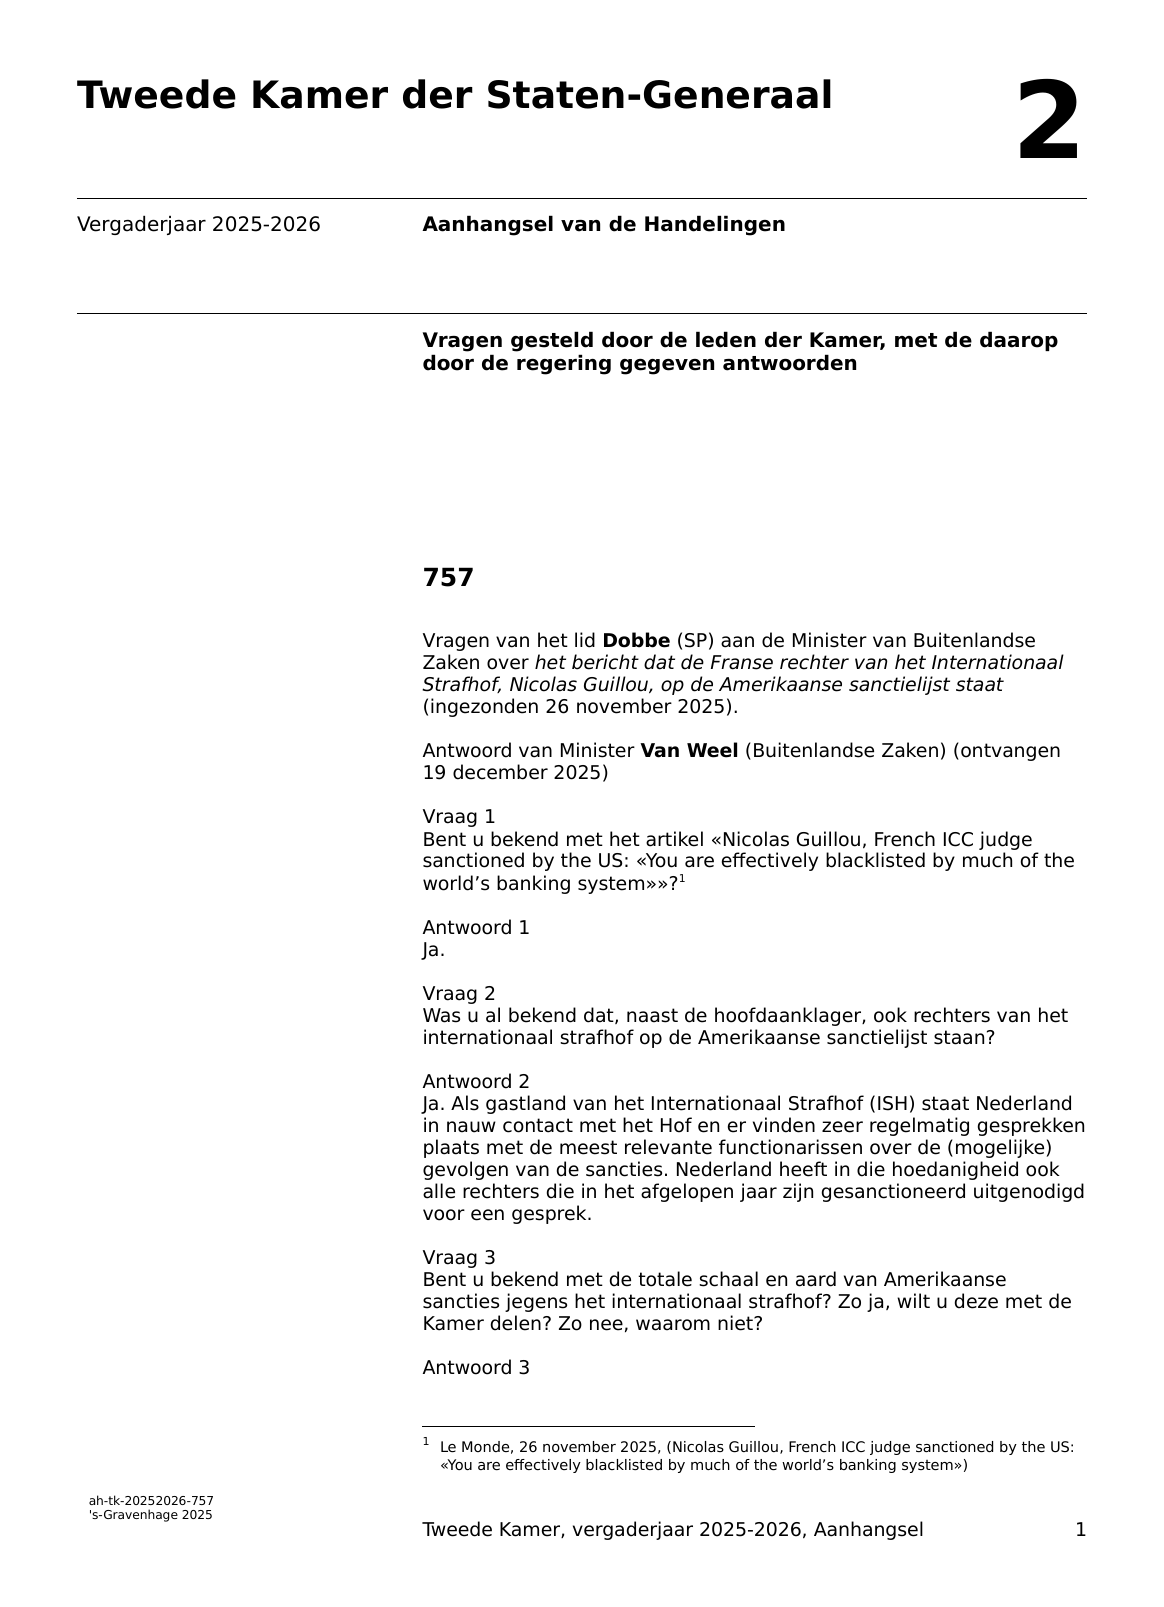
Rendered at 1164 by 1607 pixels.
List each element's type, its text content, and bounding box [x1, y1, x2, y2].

table_cell Vragen gesteld door de leden der Kamer, met de daarop door de regering gegeven antwoorden [422, 314, 1087, 375]
text Ja. [422, 938, 1087, 961]
table_cell Vergaderjaar 2025-2026 [77, 199, 422, 313]
text Vraag 1 [422, 806, 1087, 828]
text Bent u bekend met het artikel «Nicolas Guillou, French ICC judge sanctioned by the US: «You are effectively blacklisted by much of the world’s banking system»»? [422, 828, 1087, 894]
text Antwoord 3 [422, 1357, 1087, 1379]
text ah-tk-20252026-757 [88, 1494, 323, 1508]
text Ja. Als gastland van het Internationaal Strafhof (ISH) staat Nederland in nauw contact met het Hof en er vinden zeer regelmatig gesprekken plaats met de meest relevante functionarissen over de (mogelijke) gevolgen van de sancties. Nederland heeft in die hoedanigheid ook alle rechters die in het afgelopen jaar zijn gesanctioneerd uitgenodigd voor een gesprek. [422, 1093, 1087, 1225]
text Antwoord 2 [422, 1071, 1087, 1093]
text Vragen van het lid Dobbe (SP) aan de Minister van Buitenlandse Zaken over het bericht dat de Franse rechter van het Internationaal Strafhof, Nicolas Guillou, op de Amerikaanse sanctielijst staat (ingezonden 26 november 2025). [422, 630, 1087, 718]
text Le Monde, 26 november 2025, (Nicolas Guillou, French ICC judge sanctioned by the US: «You are effectively blacklisted by much of the world’s banking system») [422, 1435, 1087, 1474]
text Vraag 2 [422, 983, 1087, 1005]
text Bent u bekend met de totale schaal en aard van Amerikaanse sancties jegens het internationaal strafhof? Zo ja, wilt u deze met de Kamer delen? Zo nee, waarom niet? [422, 1269, 1087, 1335]
text 's-Gravenhage 2025 [88, 1508, 323, 1522]
text Antwoord van Minister Van Weel (Buitenlandse Zaken) (ontvangen 19 december 2025) [422, 740, 1087, 784]
text Vraag 3 [422, 1247, 1087, 1269]
text Was u al bekend dat, naast de hoofdaanklager, ook rechters van het internationaal strafhof op de Amerikaanse sanctielijst staan? [422, 1005, 1087, 1049]
table_header Tweede Kamer der Staten-Generaal [77, 59, 886, 198]
text Antwoord 1 [422, 917, 1087, 938]
text 757 [422, 563, 1087, 592]
table_header 2 [886, 59, 1087, 198]
table_cell [77, 314, 422, 375]
table_cell Aanhangsel van de Handelingen [422, 199, 1087, 313]
